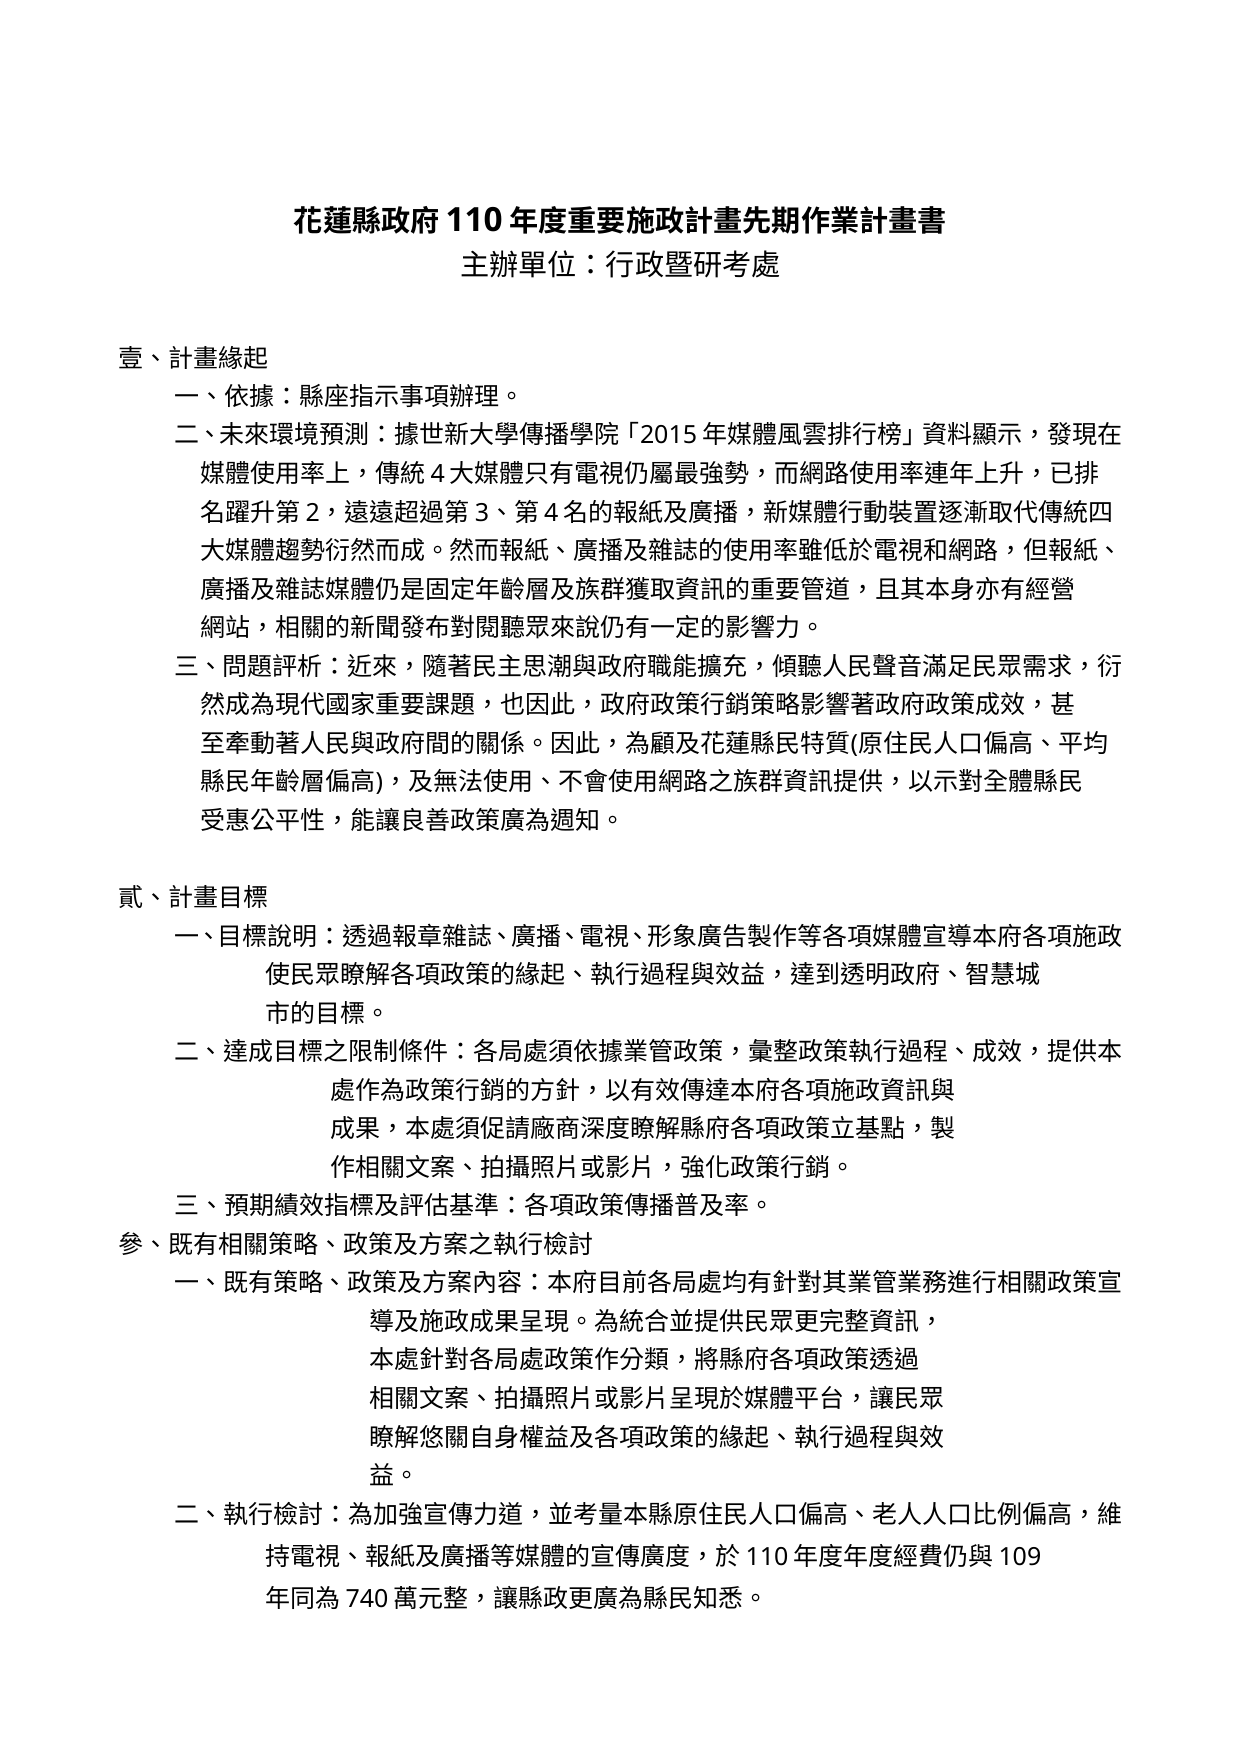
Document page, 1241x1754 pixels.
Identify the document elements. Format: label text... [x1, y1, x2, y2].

text 處作為政策行銷的方針，以有效傳達本府各項施政資訊與 [118, 1068, 1122, 1107]
text 媒體使用率上，傳統4大媒體只有電視仍屬最強勢，而網路使用率連年上升，已排 [118, 452, 1122, 490]
text 年同為740萬元整，讓縣政更廣為縣民知悉。 [118, 1577, 1122, 1615]
text 三、預期績效指標及評估基準：各項政策傳播普及率。 [118, 1184, 1122, 1222]
text 導及施政成果呈現。為統合並提供民眾更完整資訊， [118, 1299, 1122, 1338]
text 持電視、報紙及廣播等媒體的宣傳廣度，於110年度年度經費仍與109 [118, 1534, 1122, 1573]
text 然成為現代國家重要課題，也因此，政府政策行銷策略影響著政府政策成效，甚 [156, 683, 1122, 721]
text 作相關文案、拍攝照片或影片，強化政策行銷。 [118, 1145, 1122, 1184]
text 至牽動著人民與政府間的關係。因此，為顧及花蓮縣民特質(原住民人口偏高、平均 [156, 721, 1122, 760]
text 二、達成目標之限制條件：各局處須依據業管政策，彙整政策執行過程、成效，提供本 [118, 1030, 1122, 1068]
text 名躍升第2，遠遠超過第3、第4名的報紙及廣播，新媒體行動裝置逐漸取代傳統四 [118, 490, 1122, 529]
text 本處針對各局處政策作分類，將縣府各項政策透過 [118, 1338, 1122, 1377]
text 主辦單位：行政暨研考處 [118, 249, 1122, 282]
text 參、既有相關策略、政策及方案之執行檢討 [118, 1222, 1122, 1261]
text 瞭解悠關自身權益及各項政策的緣起、執行過程與效 [118, 1415, 1122, 1454]
text 益。 [118, 1454, 1122, 1492]
text 成果，本處須促請廠商深度瞭解縣府各項政策立基點，製 [118, 1107, 1122, 1145]
text 二、未來環境預測：據世新大學傳播學院「2015年媒體風雲排行榜」資料顯示，發現在 [118, 413, 1122, 452]
text 相關文案、拍攝照片或影片呈現於媒體平台，讓民眾 [118, 1377, 1122, 1415]
text 花蓮縣政府110年度重要施政計畫先期作業計畫書 [118, 204, 1122, 238]
text 縣民年齡層偏高)，及無法使用、不會使用網路之族群資訊提供，以示對全體縣民 [156, 760, 1122, 798]
text 受惠公平性，能讓良善政策廣為週知。 [156, 798, 1122, 837]
text 大媒體趨勢衍然而成。然而報紙、廣播及雜誌的使用率雖低於電視和網路，但報紙、 [118, 529, 1122, 567]
text 二、執行檢討：為加強宣傳力道，並考量本縣原住民人口偏高、老人人口比例偏高，維 [118, 1492, 1122, 1531]
text 市的目標。 [118, 991, 1122, 1030]
text 網站，相關的新聞發布對閱聽眾來說仍有一定的影響力。 [118, 606, 1122, 644]
text 貳、計畫目標 [118, 876, 1122, 914]
text 一、依據：縣座指示事項辦理。 [118, 374, 1122, 413]
text 一、目標說明：透過報章雜誌、廣播、電視、形象廣告製作等各項媒體宣導本府各項施政， [118, 914, 1122, 953]
text 廣播及雜誌媒體仍是固定年齡層及族群獲取資訊的重要管道，且其本身亦有經營 [118, 567, 1122, 606]
text 壹、計畫緣起 [118, 338, 1122, 374]
text 使民眾瞭解各項政策的緣起、執行過程與效益，達到透明政府、智慧城 [118, 953, 1122, 991]
text 一、既有策略、政策及方案內容：本府目前各局處均有針對其業管業務進行相關政策宣 [118, 1261, 1122, 1299]
text 三、問題評析：近來，隨著民主思潮與政府職能擴充，傾聽人民聲音滿足民眾需求，衍 [156, 644, 1122, 683]
